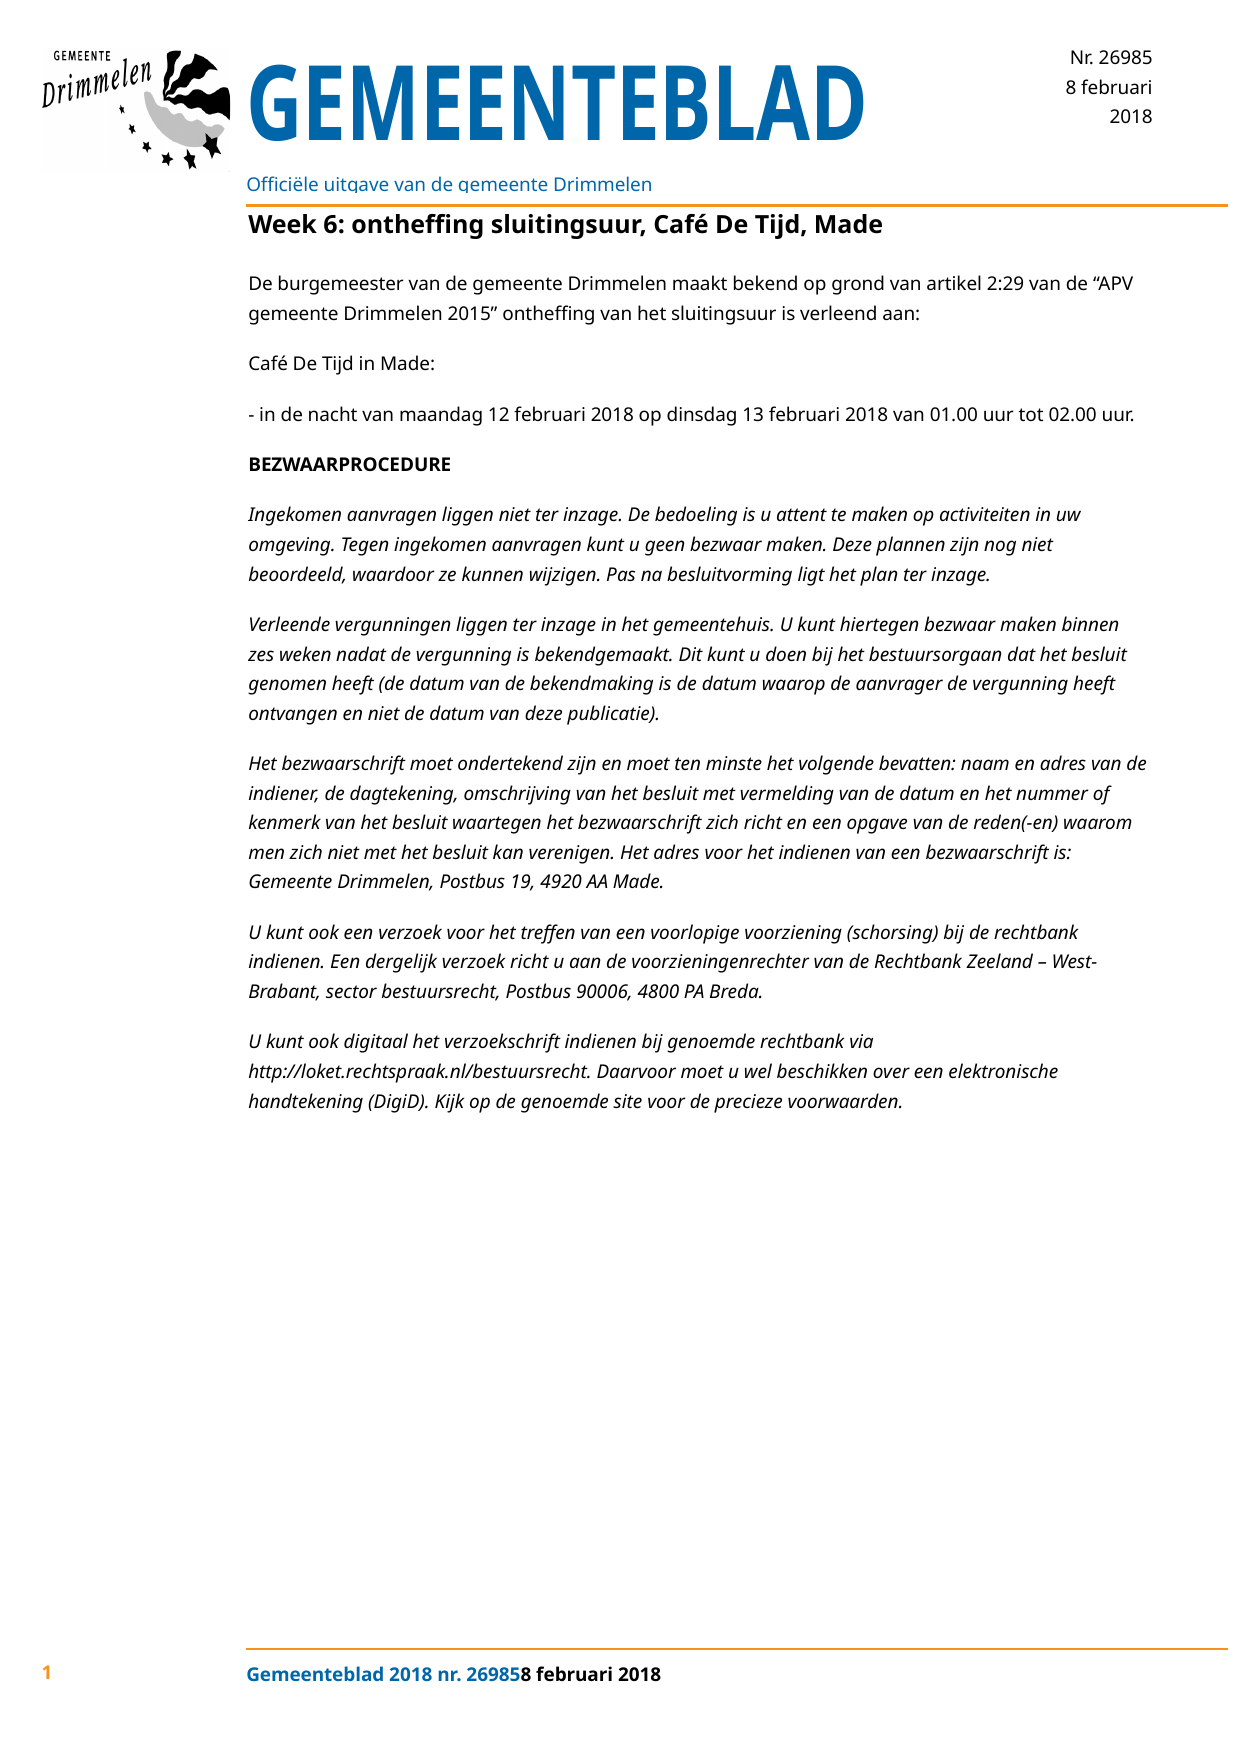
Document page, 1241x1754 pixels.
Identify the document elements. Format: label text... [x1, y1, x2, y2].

text Week 6: ontheffing sluitingsuur, Café De Tijd, Made [248, 207, 1152, 241]
text U kunt ook digitaal het verzoekschrift indienen bij genoemde rechtbank via http://loket.rechtspraak.nl/bestuursrecht. Daarvoor moet u wel beschikken over een elektronische handtekening (DigiD). Kijk op de genoemde site voor de precieze voorwaarden. [248, 1029, 1152, 1113]
text Café De Tijd in Made: [248, 350, 1152, 376]
text De burgemeester van de gemeente Drimmelen maakt bekend op grond van artikel 2:29 van de “APV gemeente Drimmelen 2015” ontheffing van het sluitingsuur is verleend aan: [248, 270, 1152, 326]
picture [41, 47, 231, 172]
text BEZWAARPROCEDURE [248, 451, 1152, 477]
text Het bezwaarschrift moet ondertekend zijn en moet ten minste het volgende bevatten: naam en adres van de indiener, de dagtekening, omschrijving van het besluit met vermelding van de datum en het nummer of kenmerk van het besluit waartegen het bezwaarschrift zich richt en een opgave van de reden(-en) waarom men zich niet met het besluit kan verenigen. Het adres voor het indienen van een bezwaarschrift is: Gemeente Drimmelen, Postbus 19, 4920 AA Made. [248, 750, 1152, 894]
text Verleende vergunningen liggen ter inzage in het gemeentehuis. U kunt hiertegen bezwaar maken binnen zes weken nadat de vergunning is bekendgemaakt. Dit kunt u doen bij het bestuursorgaan dat het besluit genomen heeft (de datum van de bekendmaking is de datum waarop de aanvrager de vergunning heeft ontvangen en niet de datum van deze publicatie). [248, 611, 1152, 726]
text - in de nacht van maandag 12 februari 2018 op dinsdag 13 februari 2018 van 01.00 uur tot 02.00 uur. [248, 401, 1152, 426]
text U kunt ook een verzoek voor het treffen van een voorlopige voorziening (schorsing) bij de rechtbank indienen. Een dergelijk verzoek richt u aan de voorzieningenrechter van de Rechtbank Zeeland – West-Brabant, sector bestuursrecht, Postbus 90006, 4800 PA Breda. [248, 919, 1152, 1004]
text Ingekomen aanvragen liggen niet ter inzage. De bedoeling is u attent te maken op activiteiten in uw omgeving. Tegen ingekomen aanvragen kunt u geen bezwaar maken. Deze plannen zijn nog niet beoordeeld, waardoor ze kunnen wijzigen. Pas na besluitvorming ligt het plan ter inzage. [248, 502, 1152, 586]
